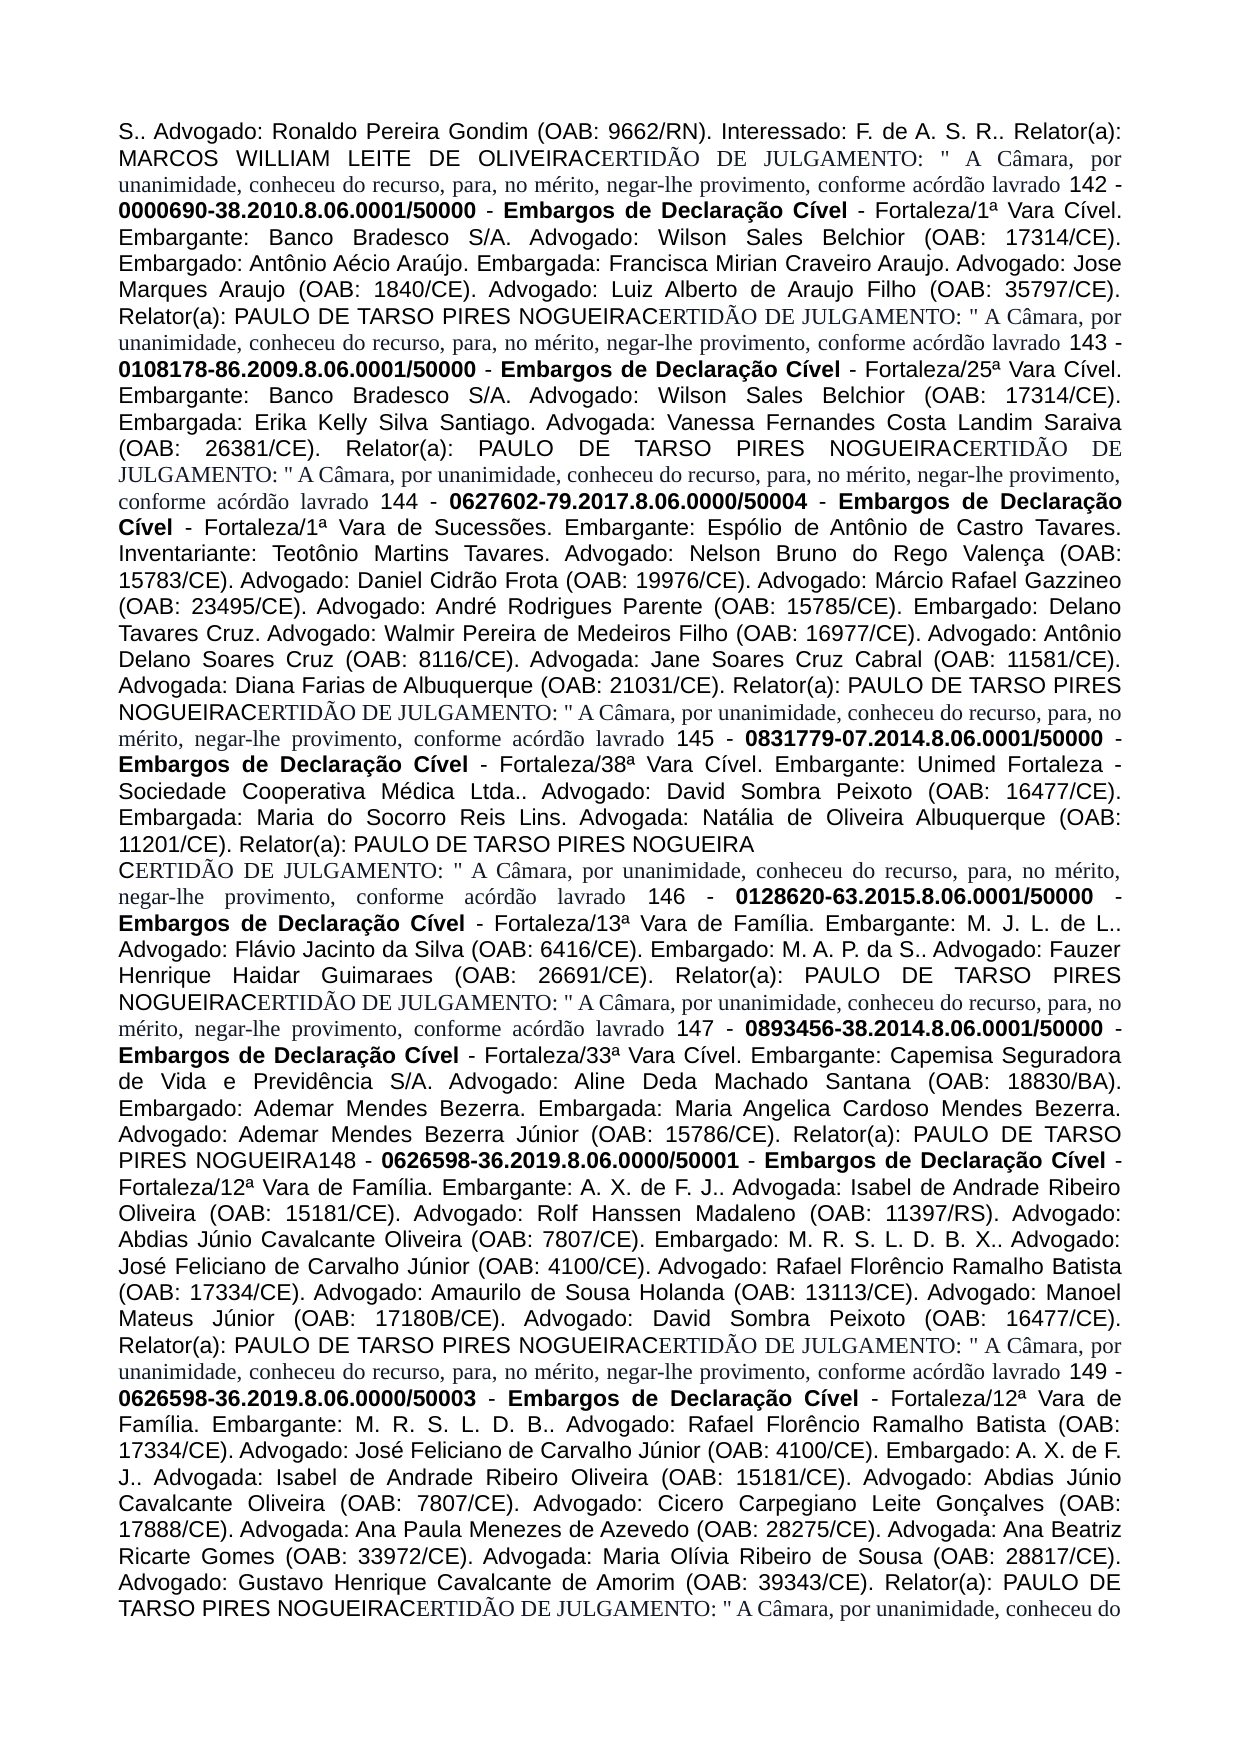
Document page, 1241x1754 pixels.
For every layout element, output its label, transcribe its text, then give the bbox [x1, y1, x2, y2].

text S.. Advogado: Ronaldo Pereira Gondim (OAB: 9662/RN). Interessado: F. de A. S. R.. Relator(a): MARCOS WILLIAM LEITE DE OLIVEIRACERTIDÃO DE JULGAMENTO: " A Câmara, por unanimidade, conheceu do recurso, para, no mérito, negar-lhe provimento, conforme acórdão lavrado 142 - 0000690-38.2010.8.06.0001/50000 - Embargos de Declaração Cível - Fortaleza/1ª Vara Cível. Embargante: Banco Bradesco S/A. Advogado: Wilson Sales Belchior (OAB: 17314/CE). Embargado: Antônio Aécio Araújo. Embargada: Francisca Mirian Craveiro Araujo. Advogado: Jose Marques Araujo (OAB: 1840/CE). Advogado: Luiz Alberto de Araujo Filho (OAB: 35797/CE). Relator(a): PAULO DE TARSO PIRES NOGUEIRACERTIDÃO DE JULGAMENTO: " A Câmara, por unanimidade, conheceu do recurso, para, no mérito, negar-lhe provimento, conforme acórdão lavrado 143 - 0108178-86.2009.8.06.0001/50000 - Embargos de Declaração Cível - Fortaleza/25ª Vara Cível. Embargante: Banco Bradesco S/A. Advogado: Wilson Sales Belchior (OAB: 17314/CE). Embargada: Erika Kelly Silva Santiago. Advogada: Vanessa Fernandes Costa Landim Saraiva (OAB: 26381/CE). Relator(a): PAULO DE TARSO PIRES NOGUEIRACERTIDÃO DE JULGAMENTO: " A Câmara, por unanimidade, conheceu do recurso, para, no mérito, negar-lhe provimento, conforme acórdão lavrado 144 - 0627602-79.2017.8.06.0000/50004 - Embargos de Declaração Cível - Fortaleza/1ª Vara de Sucessões. Embargante: Espólio de Antônio de Castro Tavares. Inventariante: Teotônio Martins Tavares. Advogado: Nelson Bruno do Rego Valença (OAB: 15783/CE). Advogado: Daniel Cidrão Frota (OAB: 19976/CE). Advogado: Márcio Rafael Gazzineo (OAB: 23495/CE). Advogado: André Rodrigues Parente (OAB: 15785/CE). Embargado: Delano Tavares Cruz. Advogado: Walmir Pereira de Medeiros Filho (OAB: 16977/CE). Advogado: Antônio Delano Soares Cruz (OAB: 8116/CE). Advogada: Jane Soares Cruz Cabral (OAB: 11581/CE). Advogada: Diana Farias de Albuquerque (OAB: 21031/CE). Relator(a): PAULO DE TARSO PIRES NOGUEIRACERTIDÃO DE JULGAMENTO: " A Câmara, por unanimidade, conheceu do recurso, para, no mérito, negar-lhe provimento, conforme acórdão lavrado 145 - 0831779-07.2014.8.06.0001/50000 - Embargos de Declaração Cível - Fortaleza/38ª Vara Cível. Embargante: Unimed Fortaleza - Sociedade Cooperativa Médica Ltda.. Advogado: David Sombra Peixoto (OAB: 16477/CE). Embargada: Maria do Socorro Reis Lins. Advogada: Natália de Oliveira Albuquerque (OAB: 11201/CE). Relator(a): PAULO DE TARSO PIRES NOGUEIRA [118, 118, 1122, 857]
text CERTIDÃO DE JULGAMENTO: " A Câmara, por unanimidade, conheceu do recurso, para, no mérito, negar-lhe provimento, conforme acórdão lavrado 146 - 0128620-63.2015.8.06.0001/50000 - Embargos de Declaração Cível - Fortaleza/13ª Vara de Família. Embargante: M. J. L. de L.. Advogado: Flávio Jacinto da Silva (OAB: 6416/CE). Embargado: M. A. P. da S.. Advogado: Fauzer Henrique Haidar Guimaraes (OAB: 26691/CE). Relator(a): PAULO DE TARSO PIRES NOGUEIRACERTIDÃO DE JULGAMENTO: " A Câmara, por unanimidade, conheceu do recurso, para, no mérito, negar-lhe provimento, conforme acórdão lavrado 147 - 0893456-38.2014.8.06.0001/50000 - Embargos de Declaração Cível - Fortaleza/33ª Vara Cível. Embargante: Capemisa Seguradora de Vida e Previdência S/A. Advogado: Aline Deda Machado Santana (OAB: 18830/BA). Embargado: Ademar Mendes Bezerra. Embargada: Maria Angelica Cardoso Mendes Bezerra. Advogado: Ademar Mendes Bezerra Júnior (OAB: 15786/CE). Relator(a): PAULO DE TARSO PIRES NOGUEIRA148 - 0626598-36.2019.8.06.0000/50001 - Embargos de Declaração Cível - Fortaleza/12ª Vara de Família. Embargante: A. X. de F. J.. Advogada: Isabel de Andrade Ribeiro Oliveira (OAB: 15181/CE). Advogado: Rolf Hanssen Madaleno (OAB: 11397/RS). Advogado: Abdias Júnio Cavalcante Oliveira (OAB: 7807/CE). Embargado: M. R. S. L. D. B. X.. Advogado: José Feliciano de Carvalho Júnior (OAB: 4100/CE). Advogado: Rafael Florêncio Ramalho Batista (OAB: 17334/CE). Advogado: Amaurilo de Sousa Holanda (OAB: 13113/CE). Advogado: Manoel Mateus Júnior (OAB: 17180B/CE). Advogado: David Sombra Peixoto (OAB: 16477/CE). Relator(a): PAULO DE TARSO PIRES NOGUEIRACERTIDÃO DE JULGAMENTO: " A Câmara, por unanimidade, conheceu do recurso, para, no mérito, negar-lhe provimento, conforme acórdão lavrado 149 - 0626598-36.2019.8.06.0000/50003 - Embargos de Declaração Cível - Fortaleza/12ª Vara de Família. Embargante: M. R. S. L. D. B.. Advogado: Rafael Florêncio Ramalho Batista (OAB: 17334/CE). Advogado: José Feliciano de Carvalho Júnior (OAB: 4100/CE). Embargado: A. X. de F. J.. Advogada: Isabel de Andrade Ribeiro Oliveira (OAB: 15181/CE). Advogado: Abdias Júnio Cavalcante Oliveira (OAB: 7807/CE). Advogado: Cicero Carpegiano Leite Gonçalves (OAB: 17888/CE). Advogada: Ana Paula Menezes de Azevedo (OAB: 28275/CE). Advogada: Ana Beatriz Ricarte Gomes (OAB: 33972/CE). Advogada: Maria Olívia Ribeiro de Sousa (OAB: 28817/CE). Advogado: Gustavo Henrique Cavalcante de Amorim (OAB: 39343/CE). Relator(a): PAULO DE TARSO PIRES NOGUEIRACERTIDÃO DE JULGAMENTO: " A Câmara, por unanimidade, conheceu do [118, 857, 1122, 1622]
